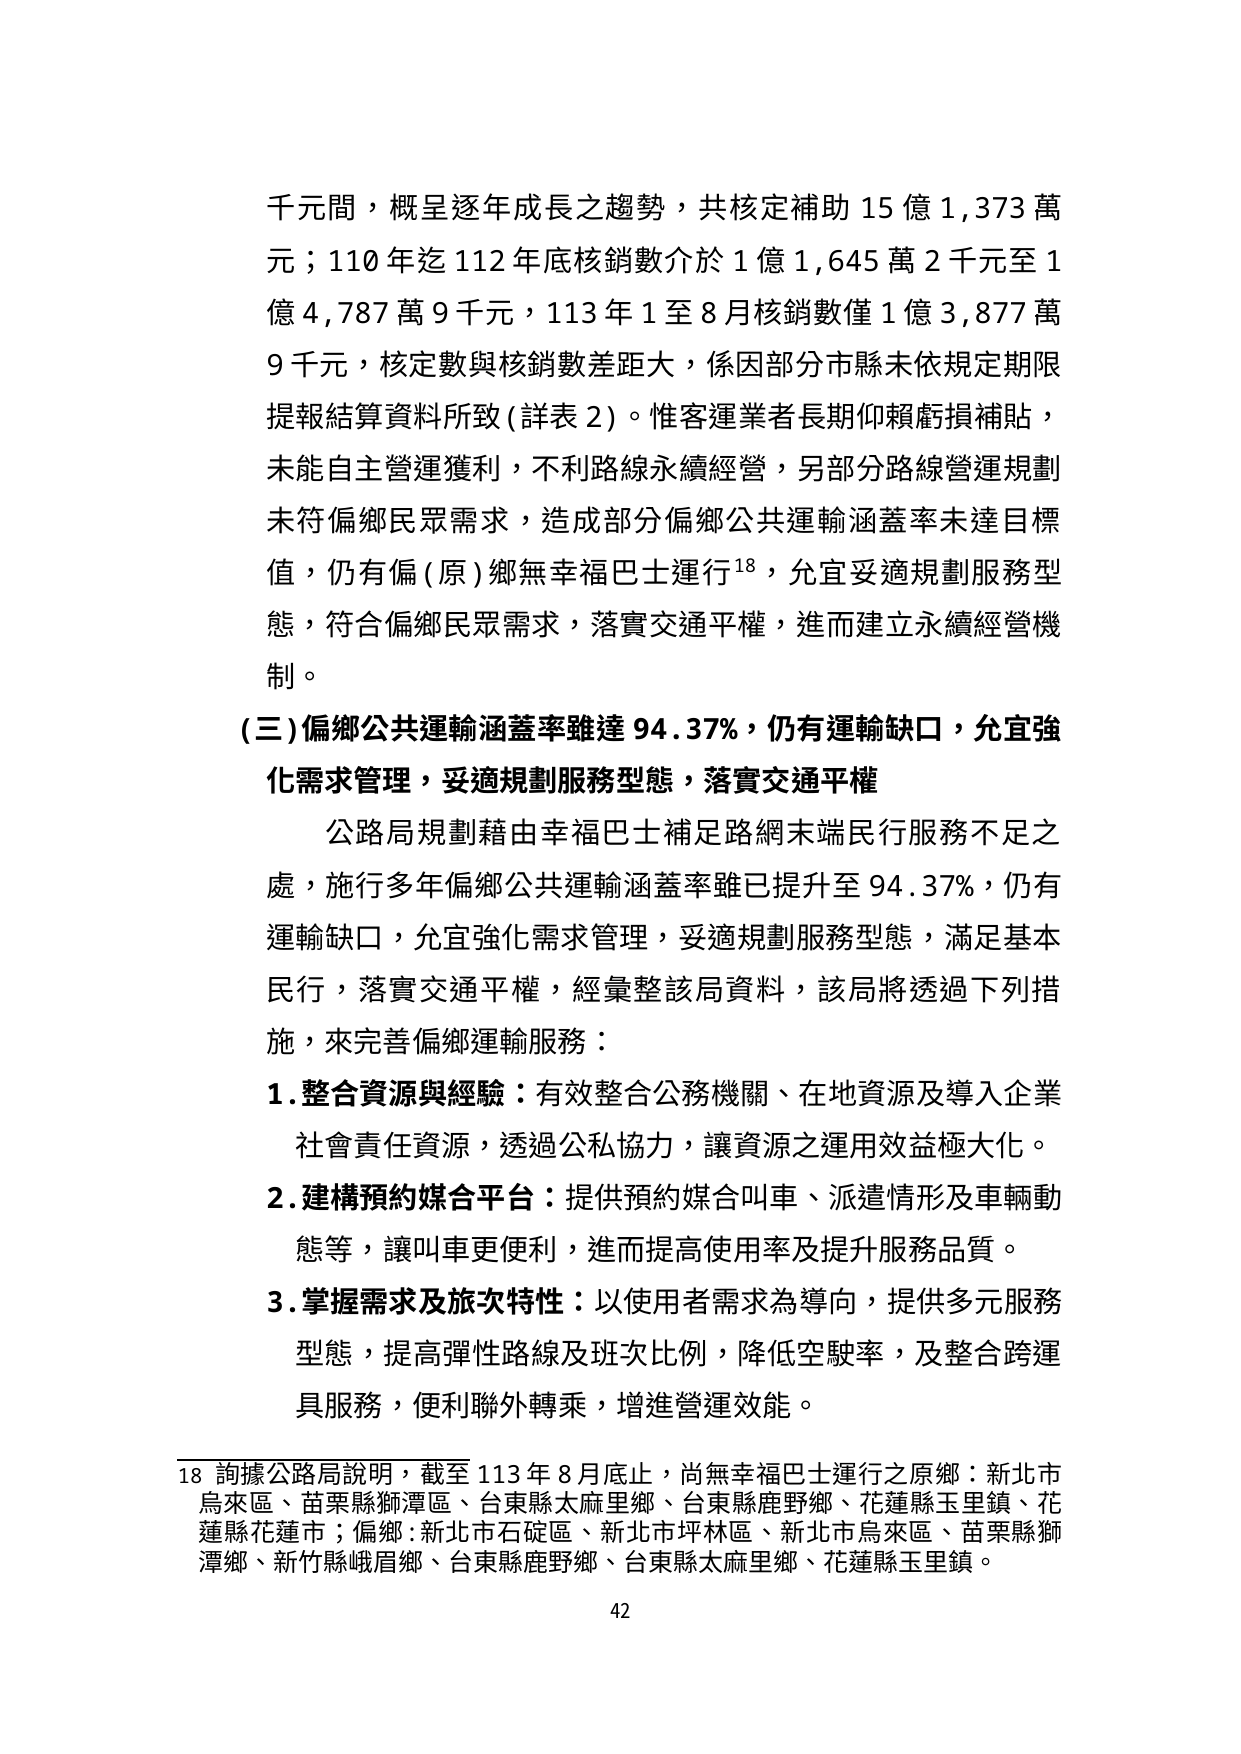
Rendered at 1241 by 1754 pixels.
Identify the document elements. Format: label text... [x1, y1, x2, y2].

text 2.建構預約媒合平台：提供預約媒合叫車、派遣情形及車輛動態等，讓叫車更便利，進而提高使用率及提升服務品質。 [266, 1167, 1063, 1271]
text 公路局規劃藉由幸福巴士補足路網末端民行服務不足之處，施行多年偏鄉公共運輸涵蓋率雖已提升至94.37%，仍有運輸缺口，允宜強化需求管理，妥適規劃服務型態，滿足基本民行，落實交通平權，經彙整該局資料，該局將透過下列措施，來完善偏鄉運輸服務： [266, 802, 1063, 1063]
text 3.掌握需求及旅次特性：以使用者需求為導向，提供多元服務型態，提高彈性路線及班次比例，降低空駛率，及整合跨運具服務，便利聯外轉乘，增進營運效能。 [266, 1271, 1063, 1427]
text 1.整合資源與經驗：有效整合公務機關、在地資源及導入企業社會責任資源，透過公私協力，讓資源之運用效益極大化。 [266, 1063, 1063, 1167]
text 千元間，概呈逐年成長之趨勢，共核定補助15億1,373萬元；110年迄112年底核銷數介於1億1,645萬2千元至1億4,787萬9千元，113年1至8月核銷數僅1億3,877萬9千元，核定數與核銷數差距大，係因部分市縣未依規定期限提報結算資料所致(詳表2)。惟客運業者長期仰賴虧損補貼，未能自主營運獲利，不利路線永續經營，另部分路線營運規劃未符偏鄉民眾需求，造成部分偏鄉公共運輸涵蓋率未達目標值，仍有偏(原)鄉無幸福巴士運行，允宜妥適規劃服務型態，符合偏鄉民眾需求，落實交通平權，進而建立永續經營機制。 [266, 177, 1063, 698]
subtitle (三)偏鄉公共運輸涵蓋率雖達94.37%，仍有運輸缺口，允宜強化需求管理，妥適規劃服務型態，落實交通平權 [236, 698, 1063, 802]
text 詢據公路局說明，截至113年8月底止，尚無幸福巴士運行之原鄉：新北市烏來區、苗栗縣獅潭區、台東縣太麻里鄉、台東縣鹿野鄉、花蓮縣玉里鎮、花蓮縣花蓮市；偏鄉:新北市石碇區、新北市坪林區、新北市烏來區、苗栗縣獅潭鄉、新竹縣峨眉鄉、台東縣鹿野鄉、台東縣太麻里鄉、花蓮縣玉里鎮。 [177, 1460, 1063, 1577]
